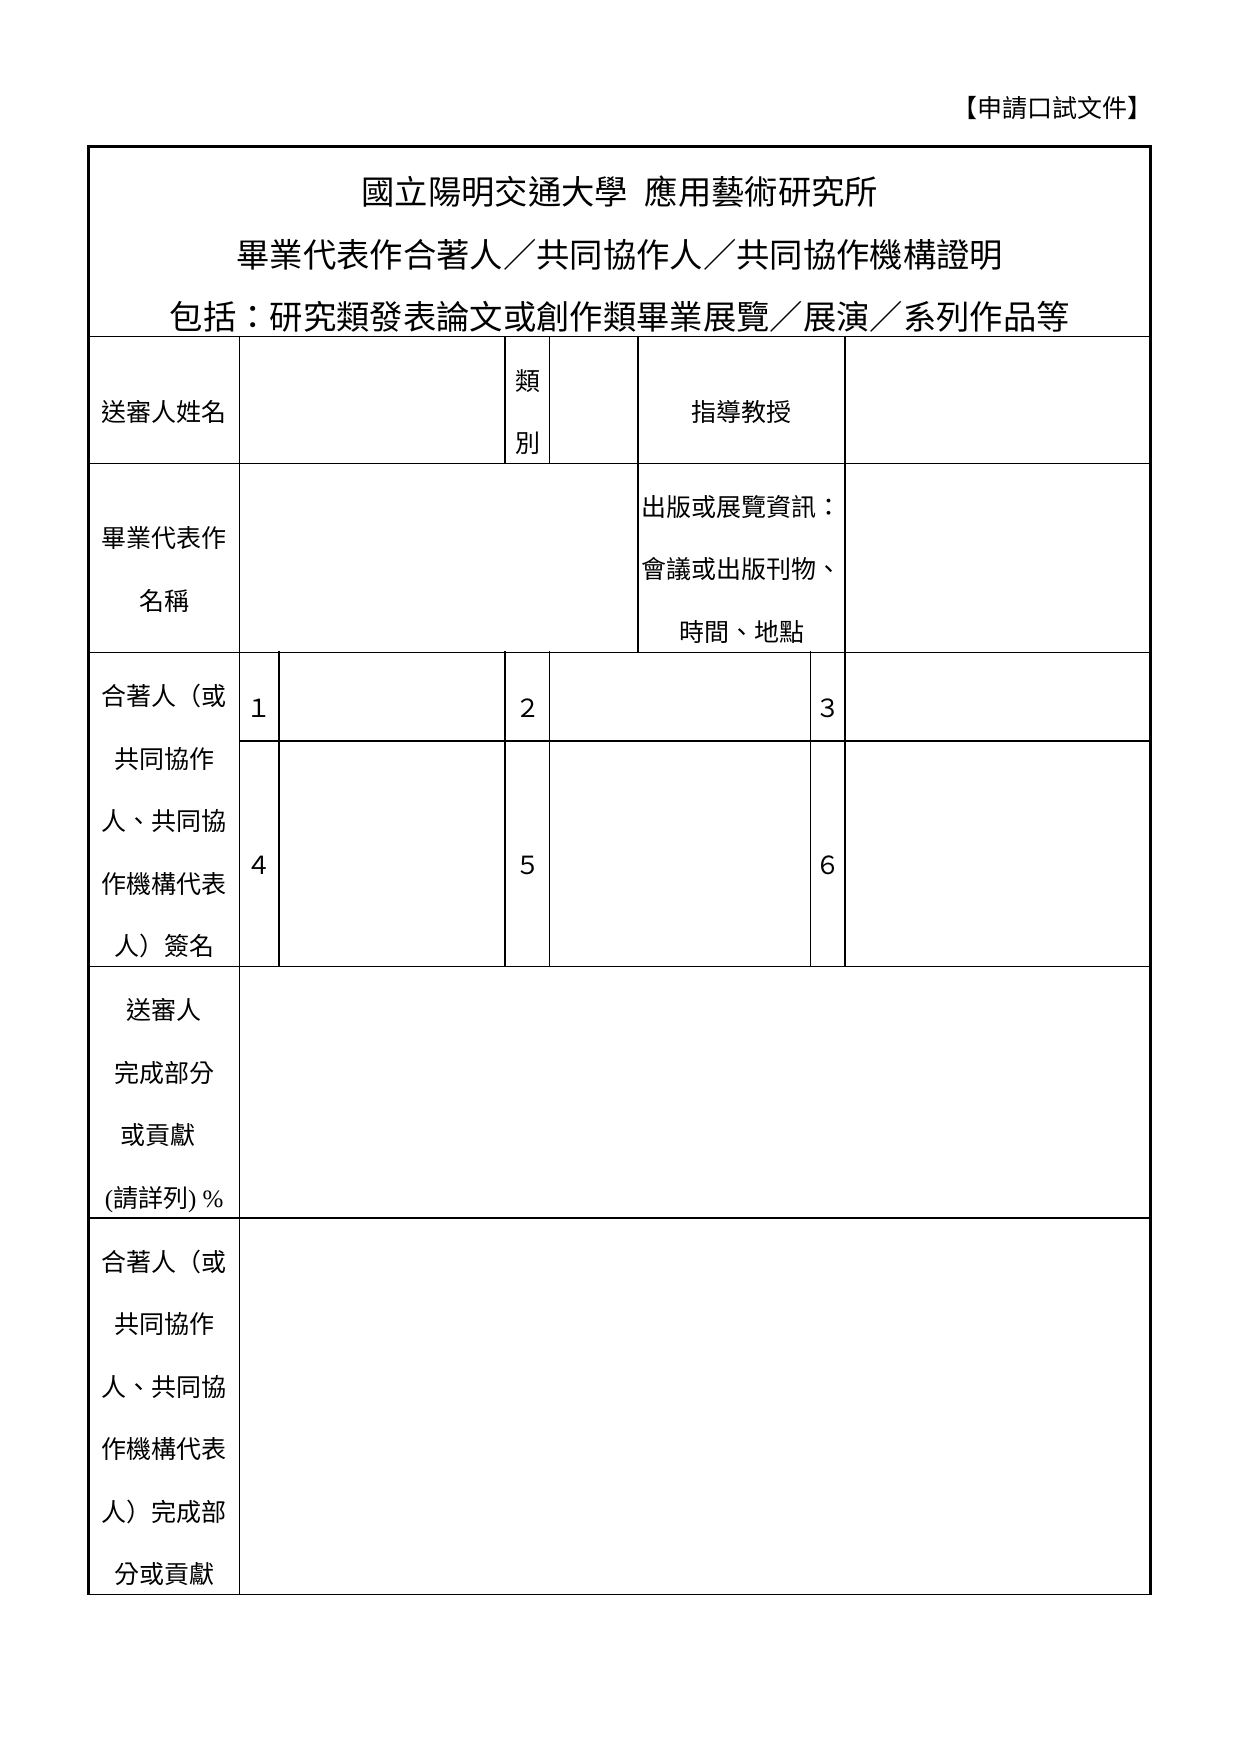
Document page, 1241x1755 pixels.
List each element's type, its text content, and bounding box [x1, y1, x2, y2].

table_cell [846, 742, 1149, 966]
table_cell ４ [240, 742, 278, 966]
table_cell [550, 653, 810, 740]
table_cell [280, 653, 504, 740]
table_cell 送審人 完成部分 或貢獻 (請詳列) % [90, 967, 239, 1217]
table_cell [846, 653, 1149, 740]
table_cell [240, 337, 504, 462]
table_cell [846, 464, 1149, 651]
table_cell ３ [811, 653, 844, 740]
table_cell ６ [811, 742, 844, 966]
table_cell [240, 1219, 1149, 1594]
table_cell 合著人（或共同協作人、共同協作機構代表人）完成部分或貢獻 [90, 1219, 239, 1594]
table_cell ５ [506, 742, 549, 966]
table_cell [550, 337, 637, 462]
table_cell 指導教授 [639, 337, 844, 462]
table_cell [240, 967, 1149, 1217]
table_header 國立陽明交通大學 應用藝術研究所 畢業代表作合著人／共同協作人／共同協作機構證明 包括：研究類發表論文或創作類畢業展覽／展演／系列作品等 [90, 148, 1149, 336]
table_cell ２ [506, 653, 549, 740]
table_cell [550, 742, 810, 966]
table_cell 畢業代表作名稱 [90, 464, 239, 651]
table_cell 合著人（或共同協作人、共同協作機構代表人）簽名 [90, 653, 239, 966]
table_cell [846, 337, 1149, 462]
table_cell [280, 742, 504, 966]
table_cell 類別 [506, 337, 549, 462]
table_cell 出版或展覽資訊： 會議或出版刊物、時間、地點 [639, 464, 844, 651]
table_cell １ [240, 653, 278, 740]
table_cell [240, 464, 637, 651]
table_cell 送審人姓名 [90, 337, 239, 462]
